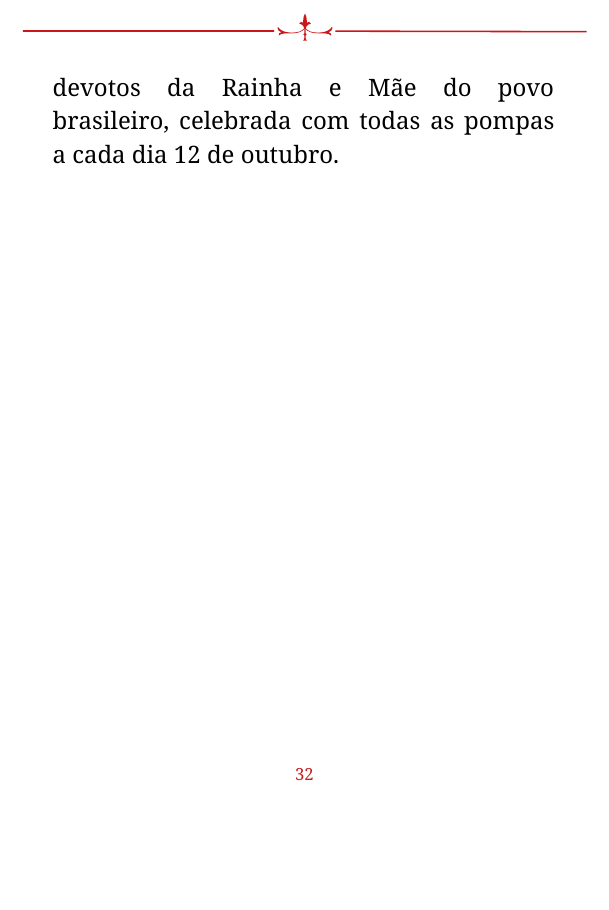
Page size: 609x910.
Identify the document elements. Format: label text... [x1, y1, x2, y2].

text Em maio de 2004, por ocasião do centenário da coroação da imagem e proclamação de Nossa Senhora Aparecida como Padroeira do Brasil, o mesmo santo Pontífice concedeu indulgências especiais aos devotos da Rainha e Mãe do povo brasileiro, celebrada com todas as pompas a cada dia 12 de outubro. [52, 70, 555, 170]
text O atual Santuário de Nossa Senhora Aparecida, onde incontáveis peregrinos visitam a Mãe e Padroeira do Brasil [52, 218, 311, 331]
